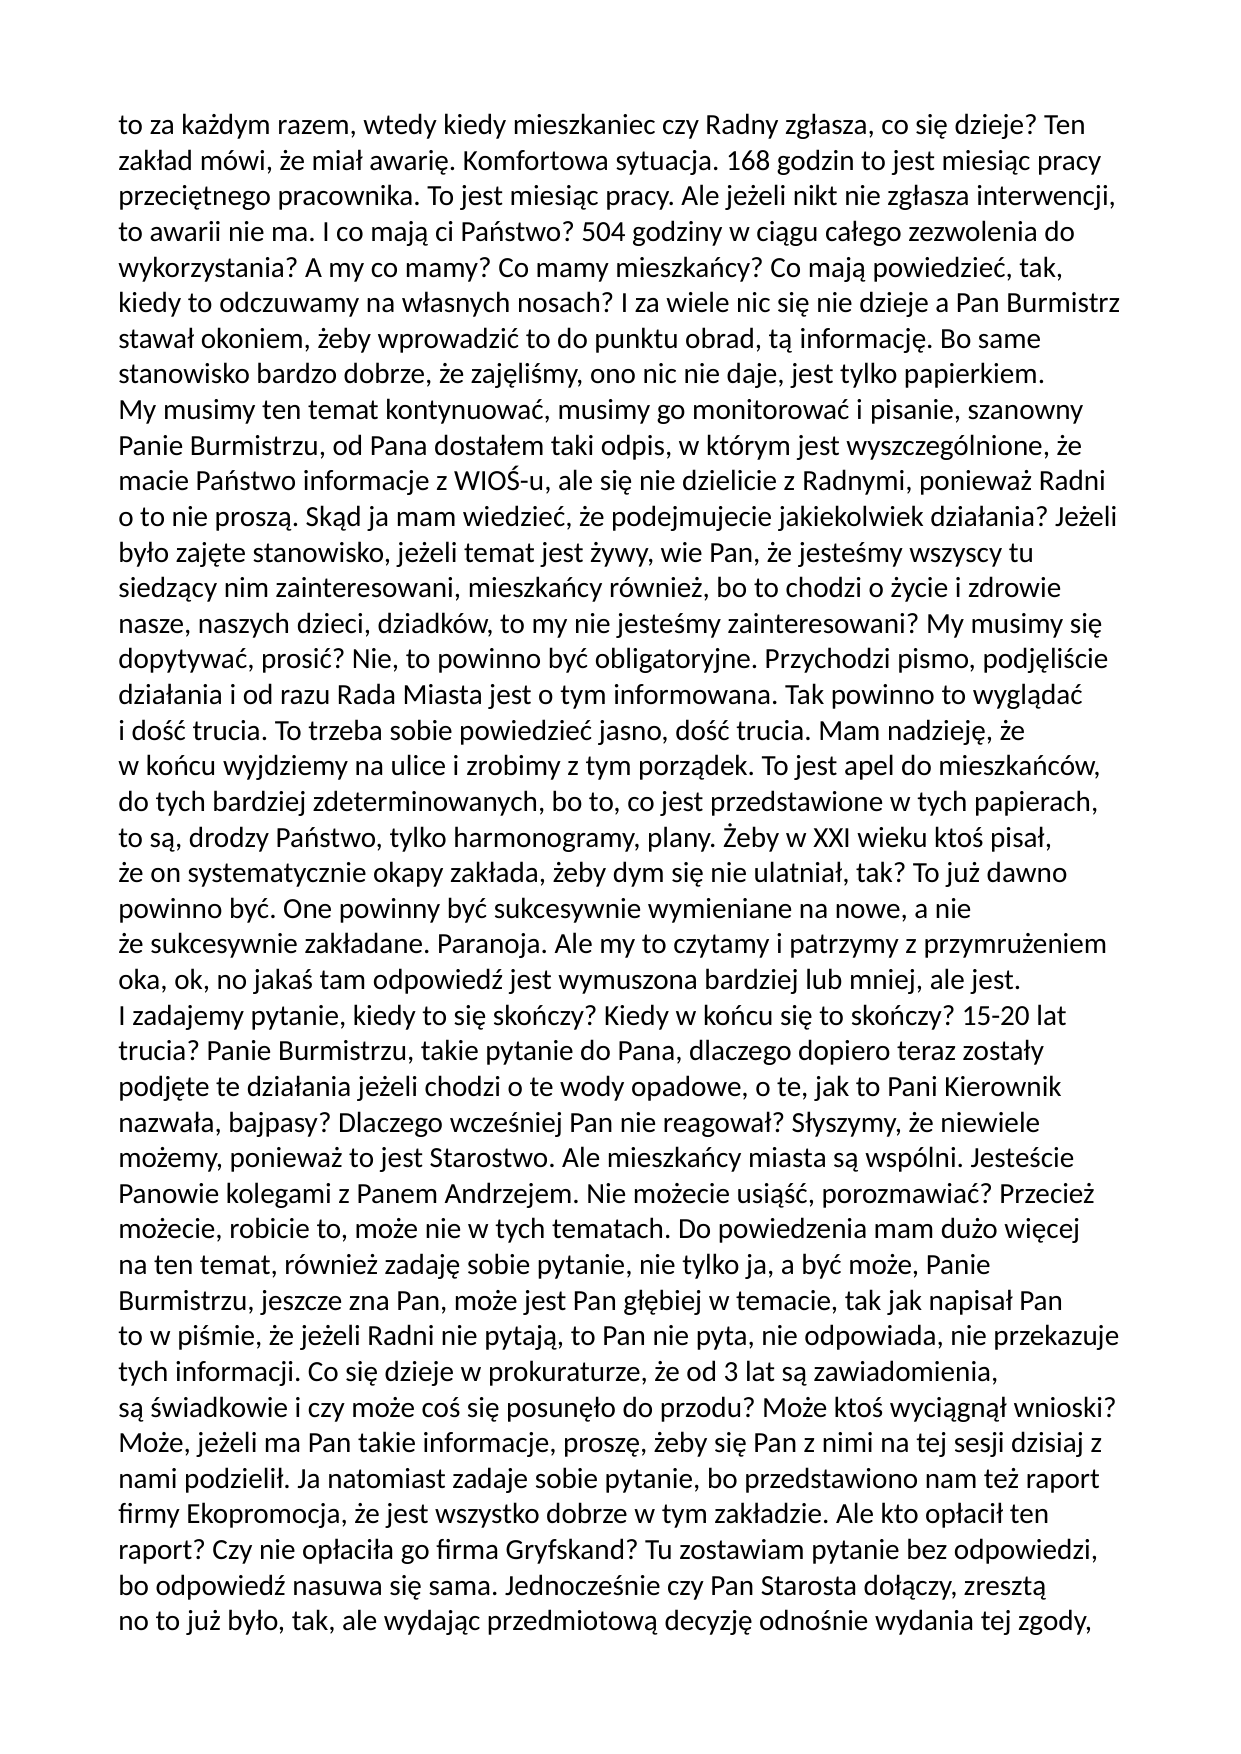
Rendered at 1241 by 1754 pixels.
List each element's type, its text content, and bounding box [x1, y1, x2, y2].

text to za każdym razem, wtedy kiedy mieszkaniec czy Radny zgłasza, co się dzieje? Ten zakład mówi, że miał awarię. Komfortowa sytuacja. 168 godzin to jest miesiąc pracy przeciętnego pracownika. To jest miesiąc pracy. Ale jeżeli nikt nie zgłasza interwencji, to awarii nie ma. I co mają ci Państwo? 504 godziny w ciągu całego zezwolenia do wykorzystania? A my co mamy? Co mamy mieszkańcy? Co mają powiedzieć, tak, kiedy to odczuwamy na własnych nosach? I za wiele nic się nie dzieje a Pan Burmistrz stawał okoniem, żeby wprowadzić to do punktu obrad, tą informację. Bo same stanowisko bardzo dobrze, że zajęliśmy, ono nic nie daje, jest tylko papierkiem. My musimy ten temat kontynuować, musimy go monitorować i pisanie, szanowny Panie Burmistrzu, od Pana dostałem taki odpis, w którym jest wyszczególnione, że macie Państwo informacje z WIOŚ-u, ale się nie dzielicie z Radnymi, ponieważ Radni o to nie proszą. Skąd ja mam wiedzieć, że podejmujecie jakiekolwiek działania? Jeżeli było zajęte stanowisko, jeżeli temat jest żywy, wie Pan, że jesteśmy wszyscy tu siedzący nim zainteresowani, mieszkańcy również, bo to chodzi o życie i zdrowie nasze, naszych dzieci, dziadków, to my nie jesteśmy zainteresowani? My musimy się dopytywać, prosić? Nie, to powinno być obligatoryjne. Przychodzi pismo, podjęliście działania i od razu Rada Miasta jest o tym informowana. Tak powinno to wyglądać i dość trucia. To trzeba sobie powiedzieć jasno, dość trucia. Mam nadzieję, że w końcu wyjdziemy na ulice i zrobimy z tym porządek. To jest apel do mieszkańców, do tych bardziej zdeterminowanych, bo to, co jest przedstawione w tych papierach, to są, drodzy Państwo, tylko harmonogramy, plany. Żeby w XXI wieku ktoś pisał, że on systematycznie okapy zakłada, żeby dym się nie ulatniał, tak? To już dawno powinno być. One powinny być sukcesywnie wymieniane na nowe, a nie że sukcesywnie zakładane. Paranoja. Ale my to czytamy i patrzymy z przymrużeniem oka, ok, no jakaś tam odpowiedź jest wymuszona bardziej lub mniej, ale jest. I zadajemy pytanie, kiedy to się skończy? Kiedy w końcu się to skończy? 15-20 lat trucia? Panie Burmistrzu, takie pytanie do Pana, dlaczego dopiero teraz zostały podjęte te działania jeżeli chodzi o te wody opadowe, o te, jak to Pani Kierownik nazwała, bajpasy? Dlaczego wcześniej Pan nie reagował? Słyszymy, że niewiele możemy, ponieważ to jest Starostwo. Ale mieszkańcy miasta są wspólni. Jesteście Panowie kolegami z Panem Andrzejem. Nie możecie usiąść, porozmawiać? Przecież możecie, robicie to, może nie w tych tematach. Do powiedzenia mam dużo więcej na ten temat, również zadaję sobie pytanie, nie tylko ja, a być może, Panie Burmistrzu, jeszcze zna Pan, może jest Pan głębiej w temacie, tak jak napisał Pan to w piśmie, że jeżeli Radni nie pytają, to Pan nie pyta, nie odpowiada, nie przekazuje tych informacji. Co się dzieje w prokuraturze, że od 3 lat są zawiadomienia, są świadkowie i czy może coś się posunęło do przodu? Może ktoś wyciągnął wnioski? Może, jeżeli ma Pan takie informacje, proszę, żeby się Pan z nimi na tej sesji dzisiaj z nami podzielił. Ja natomiast zadaje sobie pytanie, bo przedstawiono nam też raport firmy Ekopromocja, że jest wszystko dobrze w tym zakładzie. Ale kto opłacił ten raport? Czy nie opłaciła go firma Gryfskand? Tu zostawiam pytanie bez odpowiedzi, bo odpowiedź nasuwa się sama. Jednocześnie czy Pan Starosta dołączy, zresztą no to już było, tak, ale wydając przedmiotową decyzję odnośnie wydania tej zgody, [118, 106, 1122, 1638]
